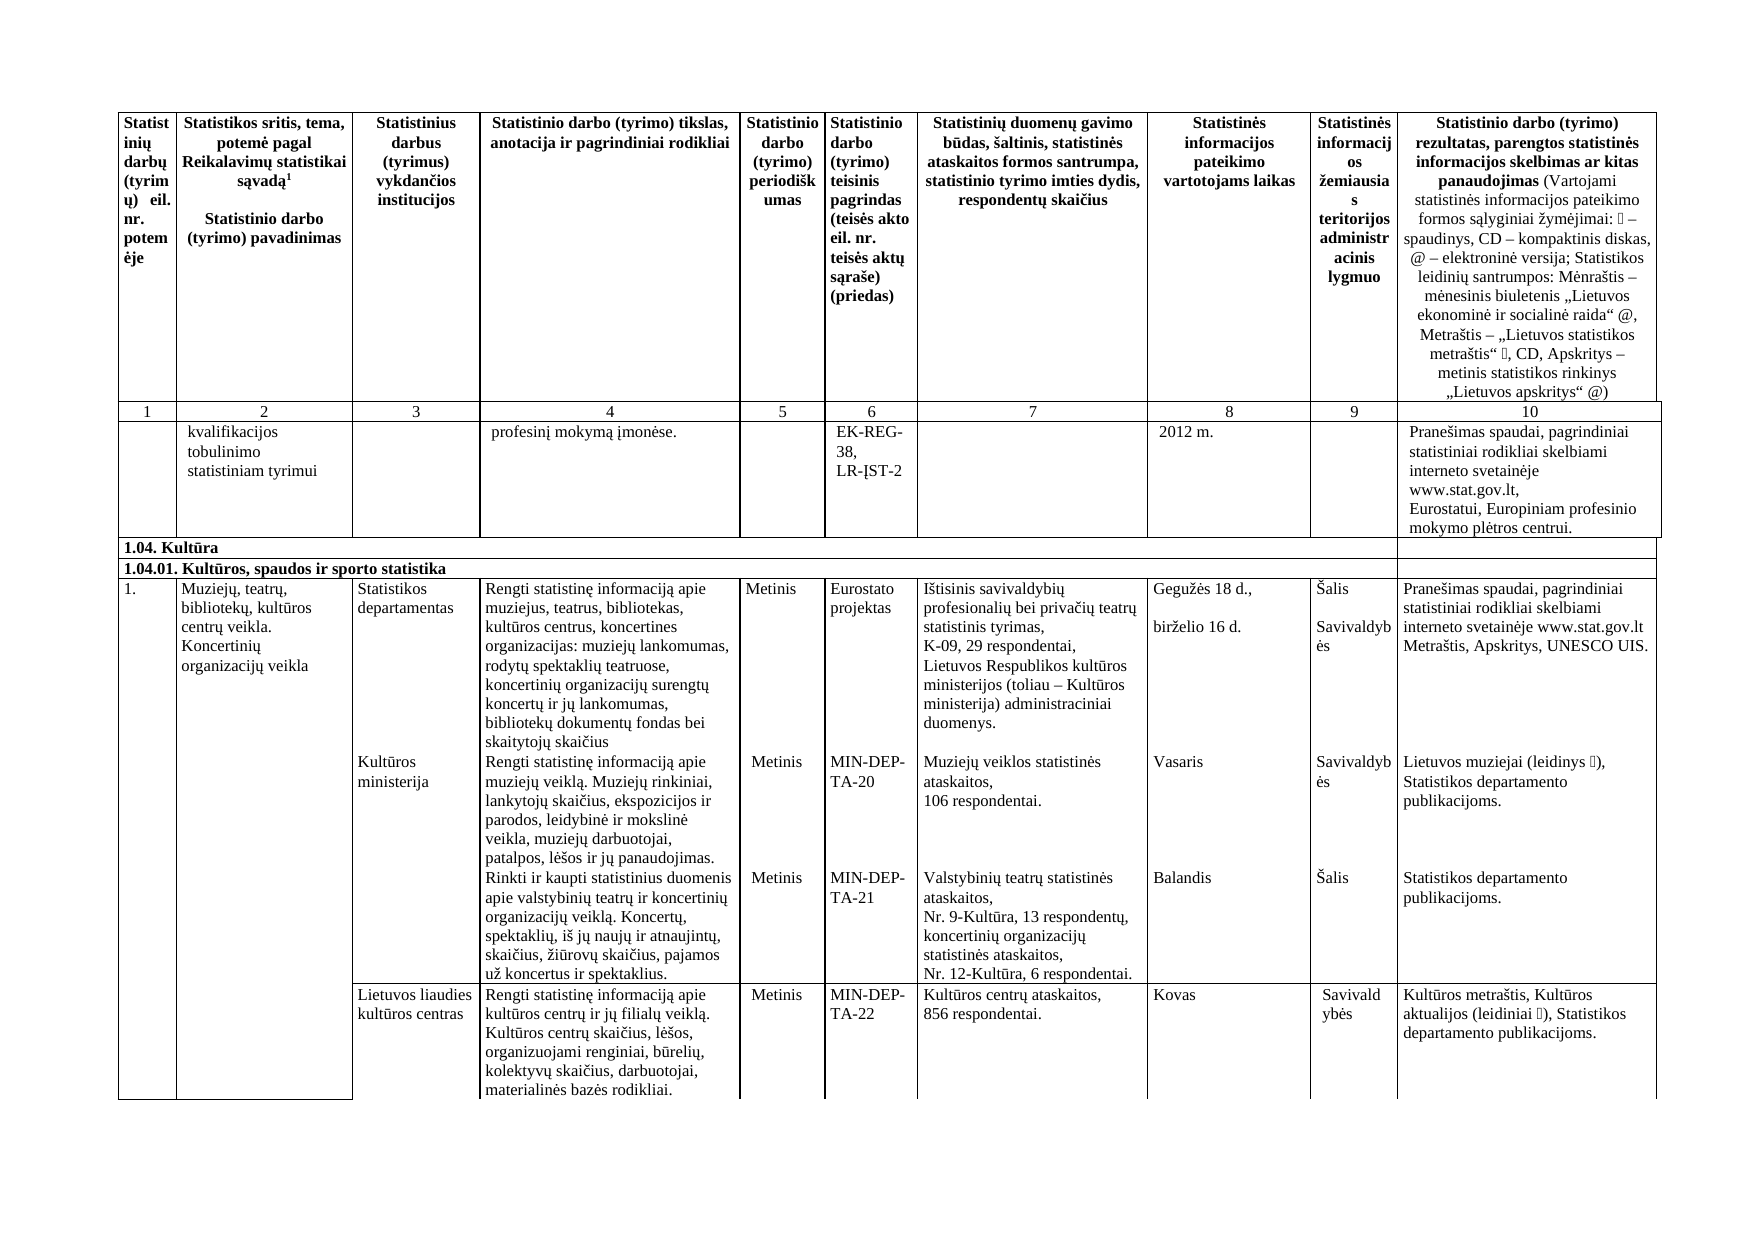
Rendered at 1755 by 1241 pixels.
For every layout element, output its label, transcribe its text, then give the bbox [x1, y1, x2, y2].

table_cell Lietuvos muziejai (leidinys ), Statistikos departamento publikacijoms. [1398, 751, 1656, 867]
table_cell [1657, 751, 1662, 867]
table_cell [1657, 558, 1662, 578]
table_cell [1657, 538, 1662, 557]
table_cell 8 [1148, 402, 1310, 421]
table_cell [119, 422, 176, 537]
table_header Statistinio darbo (tyrimo) tikslas, anotacija ir pagrindiniai rodikliai [481, 113, 739, 401]
table_cell Kovas [1148, 984, 1310, 1099]
table_cell 1. [119, 579, 176, 1099]
table_cell [1657, 867, 1662, 983]
table_cell Rengti statistinę informaciją apie muziejus, teatrus, bibliotekas, kultūros centrus, koncertines organizacijas: muziejų lankomumas, rodytų spektaklių teatruose, koncertinių organizacijų surengtų koncertų ir jų lankomumas, bibliotekų dokumentų fondas bei skaitytojų skaičius [481, 579, 739, 751]
table_cell Savivaldybės [1311, 751, 1397, 867]
table_header Statistinio darbo (tyrimo) periodiškumas [741, 113, 824, 401]
table_cell Balandis [1148, 867, 1310, 983]
table_header Statistinės informacijos pateikimo vartotojams laikas [1148, 113, 1310, 401]
table_header Statistinės informacijos žemiausias teritorijos administracinis lygmuo [1311, 113, 1397, 401]
table_header Statistinių duomenų gavimo būdas, šaltinis, statistinės ataskaitos formos santrumpa, statistinio tyrimo imties dydis, respondentų skaičius [918, 113, 1147, 401]
table_cell [918, 422, 1147, 537]
table_cell 2012 m. [1148, 422, 1310, 537]
table_cell [1657, 983, 1662, 1099]
table_cell Statistikos departamento publikacijoms. [1398, 867, 1656, 983]
table_cell Ištisinis savivaldybių profesionalių bei privačių teatrų statistinis tyrimas, K-09, 29 respondentai, Lietuvos Respublikos kultūros ministerijos (toliau – Kultūros ministerija) administraciniai duomenys. [918, 579, 1147, 751]
table_cell Metinis [741, 867, 824, 983]
table_cell profesinį mokymą įmonėse. [481, 422, 739, 537]
table_cell MIN-DEP-TA-20 [826, 751, 917, 867]
table_cell [741, 422, 824, 537]
table_header [1657, 112, 1662, 401]
table_header Statistinio darbo (tyrimo) teisinis pagrindas (teisės akto eil. nr. teisės aktų sąraše) (priedas) [826, 113, 917, 401]
table_cell Kultūros centrų ataskaitos, 856 respondentai. [918, 984, 1147, 1099]
table_cell 1.04. Kultūra [119, 538, 1397, 557]
table_cell 10 [1398, 402, 1661, 421]
table_cell 4 [481, 402, 739, 421]
table_header Statistinius darbus (tyrimus) vykdančios institucijos [353, 113, 479, 401]
table_cell Pranešimas spaudai, pagrindiniai statistiniai rodikliai skelbiami interneto svetainėje www.stat.gov.lt Metraštis, Apskritys, UNESCO UIS. [1398, 579, 1656, 751]
table_cell Vasaris [1148, 751, 1310, 867]
table_cell Rengti statistinę informaciją apie muziejų veiklą. Muziejų rinkiniai, lankytojų skaičius, ekspozicijos ir parodos, leidybinė ir mokslinė veikla, muziejų darbuotojai, patalpos, lėšos ir jų panaudojimas. [481, 751, 739, 867]
table_header Statistikos sritis, tema, potemė pagal Reikalavimų statistikai sąvadą1 Statistinio darbo (tyrimo) pavadinimas [177, 113, 352, 401]
table_cell 5 [741, 402, 824, 421]
table_cell [1398, 538, 1656, 557]
table_cell 2 [177, 402, 352, 421]
table_cell [1657, 578, 1662, 751]
table_cell [353, 422, 479, 537]
table_cell Muziejų, teatrų, bibliotekų, kultūros centrų veikla. Koncertinių organizacijų veikla [177, 579, 352, 1099]
table_cell Pranešimas spaudai, pagrindiniai statistiniai rodikliai skelbiami interneto svetainėje www.stat.gov.lt, Eurostatui, Europiniam profesinio mokymo plėtros centrui. [1398, 422, 1661, 537]
table_cell Muziejų veiklos statistinės ataskaitos, 106 respondentai. [918, 751, 1147, 867]
table_cell Statistikos departamentas [353, 579, 479, 751]
table_cell Šalis Savivaldybės [1311, 579, 1397, 751]
table_cell 1 [119, 402, 176, 421]
table_cell 1.04.01. Kultūros, spaudos ir sporto statistika [119, 559, 1397, 578]
table_cell Kultūros ministerija [353, 751, 479, 983]
table_cell Šalis [1311, 867, 1397, 983]
table_cell Metinis [741, 579, 824, 751]
table_cell Kultūros metraštis, Kultūros aktualijos (leidiniai ), Statistikos departamento publikacijoms. [1398, 984, 1656, 1099]
table_cell [1311, 422, 1397, 537]
table_cell Valstybinių teatrų statistinės ataskaitos, Nr. 9-Kultūra, 13 respondentų, koncertinių organizacijų statistinės ataskaitos, Nr. 12-Kultūra, 6 respondentai. [918, 867, 1147, 983]
table_cell MIN-DEP-TA-22 [826, 984, 917, 1099]
table_cell Rinkti ir kaupti statistinius duomenis apie valstybinių teatrų ir koncertinių organizacijų veiklą. Koncertų, spektaklių, iš jų naujų ir atnaujintų, skaičius, žiūrovų skaičius, pajamos už koncertus ir spektaklius. [481, 867, 739, 983]
table_cell Savivaldybės [1311, 984, 1397, 1099]
table_cell 9 [1311, 402, 1397, 421]
table_cell Metinis [741, 984, 824, 1099]
table_cell Metinis [741, 751, 824, 867]
table_cell Gegužės 18 d., birželio 16 d. [1148, 579, 1310, 751]
table_cell Eurostato projektas [826, 579, 917, 751]
table_cell Rengti statistinę informaciją apie kultūros centrų ir jų filialų veiklą. Kultūros centrų skaičius, lėšos, organizuojami renginiai, būrelių, kolektyvų skaičius, darbuotojai, materialinės bazės rodikliai. [481, 984, 739, 1099]
table_header Statistinio darbo (tyrimo) rezultatas, parengtos statistinės informacijos skelbimas ar kitas panaudojimas (Vartojami statistinės informacijos pateikimo formos sąlyginiai žymėjimai:  – spaudinys, CD – kompaktinis diskas, @ – elektroninė versija; Statistikos leidinių santrumpos: Mėnraštis – mėnesinis biuletenis „Lietuvos ekonominė ir socialinė raida“ @, Metraštis – „Lietuvos statistikos metraštis“ , CD, Apskritys – metinis statistikos rinkinys „Lietuvos apskritys“ @) [1398, 113, 1656, 401]
table_cell kvalifikacijos tobulinimo statistiniam tyrimui [177, 422, 352, 537]
table_cell 7 [918, 402, 1147, 421]
table_header Statistinių darbų (tyrimų) eil. nr. potemėje [119, 113, 176, 401]
table_cell Lietuvos liaudies kultūros centras [353, 984, 479, 1099]
table_cell 3 [353, 402, 479, 421]
table_cell MIN-DEP-TA-21 [826, 867, 917, 983]
table_cell [1398, 559, 1656, 578]
table_cell EK-REG-38, LR-ĮST-2 [826, 422, 917, 537]
table_cell 6 [826, 402, 917, 421]
